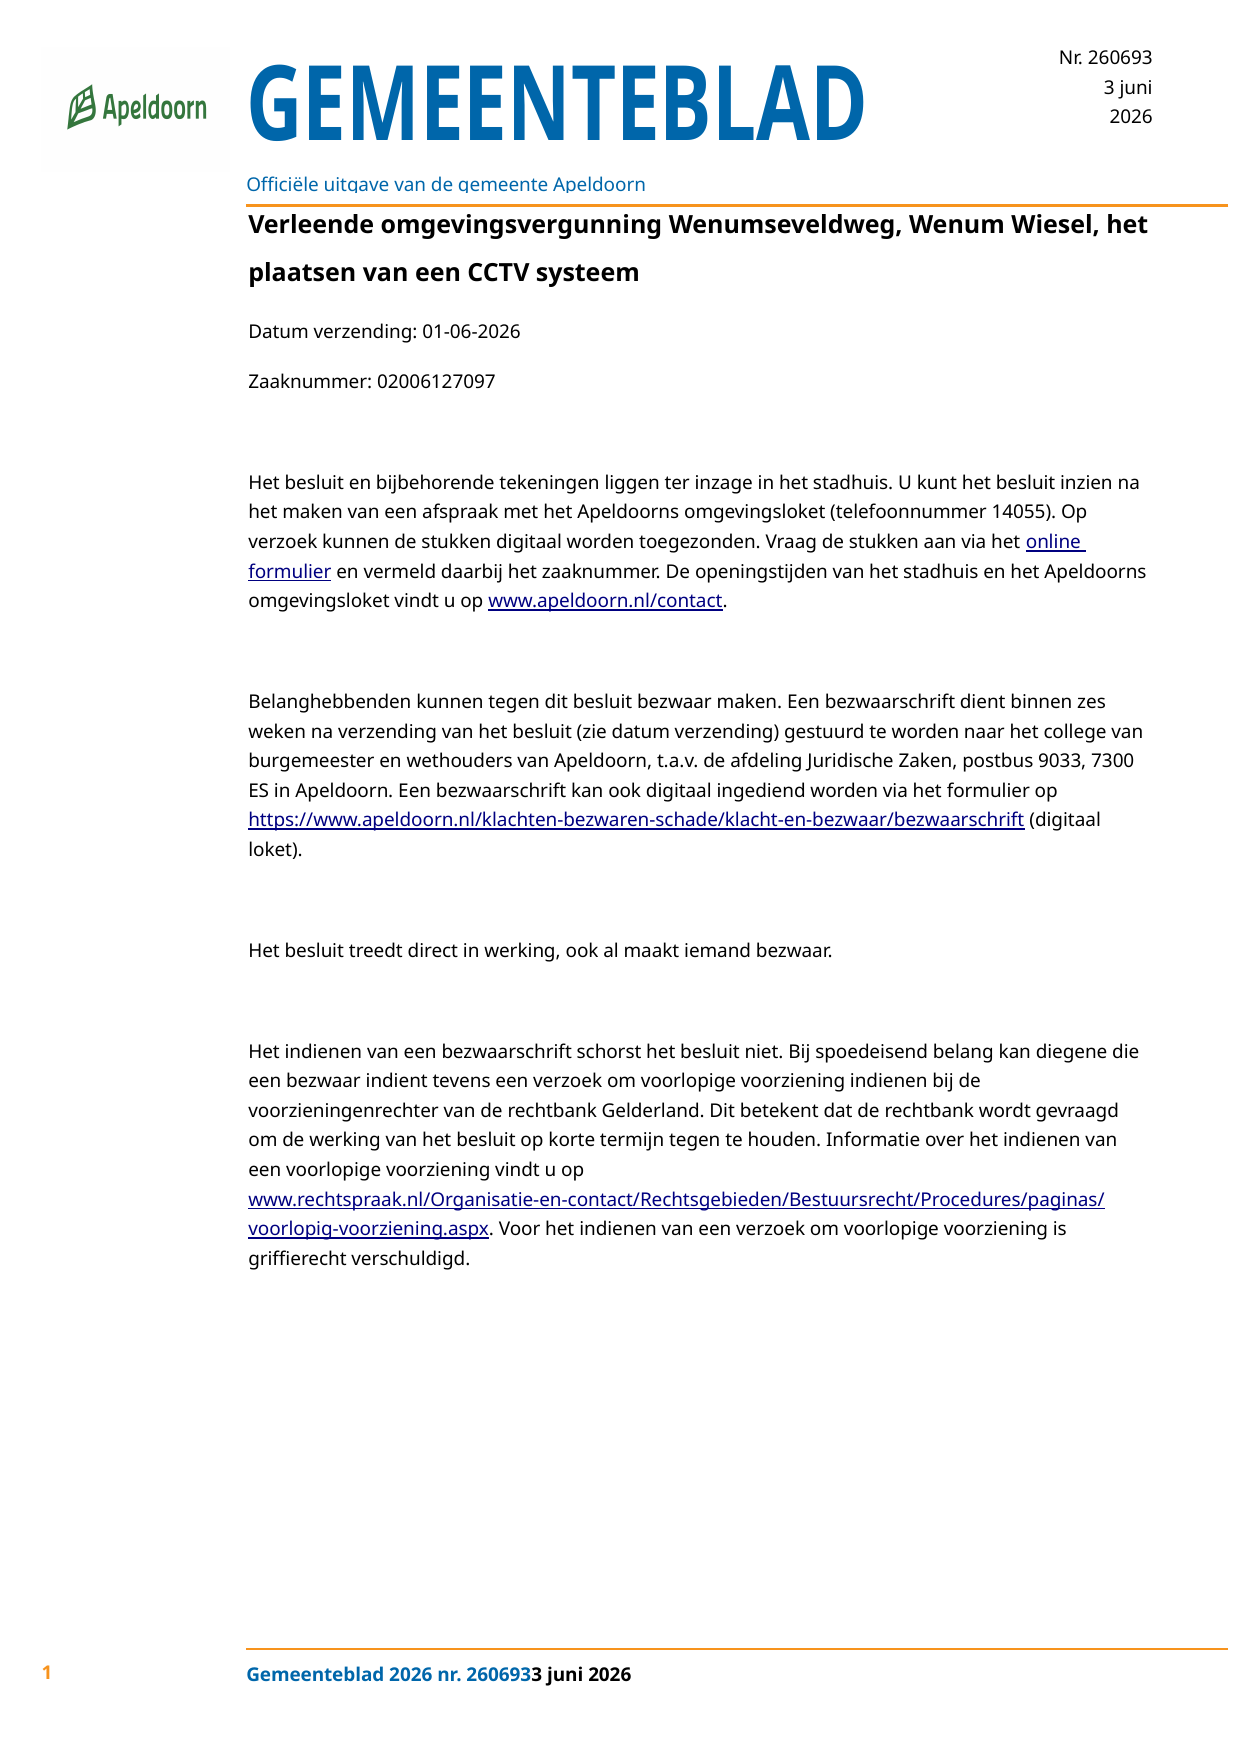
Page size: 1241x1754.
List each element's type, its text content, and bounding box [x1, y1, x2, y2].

text Het besluit treedt direct in werking, ook al maakt iemand bezwaar. [248, 937, 1152, 963]
text Het indienen van een bezwaarschrift schorst het besluit niet. Bij spoedeisend belang kan diegene die een bezwaar indient tevens een verzoek om voorlopige voorziening indienen bij de voorzieningenrechter van de rechtbank Gelderland. Dit betekent dat de rechtbank wordt gevraagd om de werking van het besluit op korte termijn tegen te houden. Informatie over het indienen van een voorlopige voorziening vindt u op www.rechtspraak.nl/Organisatie-en-contact/Rechtsgebieden/Bestuursrecht/Procedures/paginas/voorlopig-voorziening.aspx. Voor het indienen van een verzoek om voorlopige voorziening is griffierecht verschuldigd. [248, 1038, 1152, 1271]
picture [41, 47, 231, 172]
text Datum verzending: 01-06-2026 [248, 318, 1152, 344]
text Het besluit en bijbehorende tekeningen liggen ter inzage in het stadhuis. U kunt het besluit inzien na het maken van een afspraak met het Apeldoorns omgevingsloket (telefoonnummer 14055). Op verzoek kunnen de stukken digitaal worden toegezonden. Vraag de stukken aan via het online formulier en vermeld daarbij het zaaknummer. De openingstijden van het stadhuis en het Apeldoorns omgevingsloket vindt u op www.apeldoorn.nl/contact. [248, 469, 1152, 613]
text Verleende omgevingsvergunning Wenumseveldweg, Wenum Wiesel, het plaatsen van een CCTV systeem [248, 207, 1152, 288]
text Belanghebbenden kunnen tegen dit besluit bezwaar maken. Een bezwaarschrift dient binnen zes weken na verzending van het besluit (zie datum verzending) gestuurd te worden naar het college van burgemeester en wethouders van Apeldoorn, t.a.v. de afdeling Juridische Zaken, postbus 9033, 7300 ES in Apeldoorn. Een bezwaarschrift kan ook digitaal ingediend worden via het formulier op https://www.apeldoorn.nl/klachten-bezwaren-schade/klacht-en-bezwaar/bezwaarschrift (digitaal loket). [248, 688, 1152, 862]
text Zaaknummer: 02006127097 [248, 368, 1152, 394]
